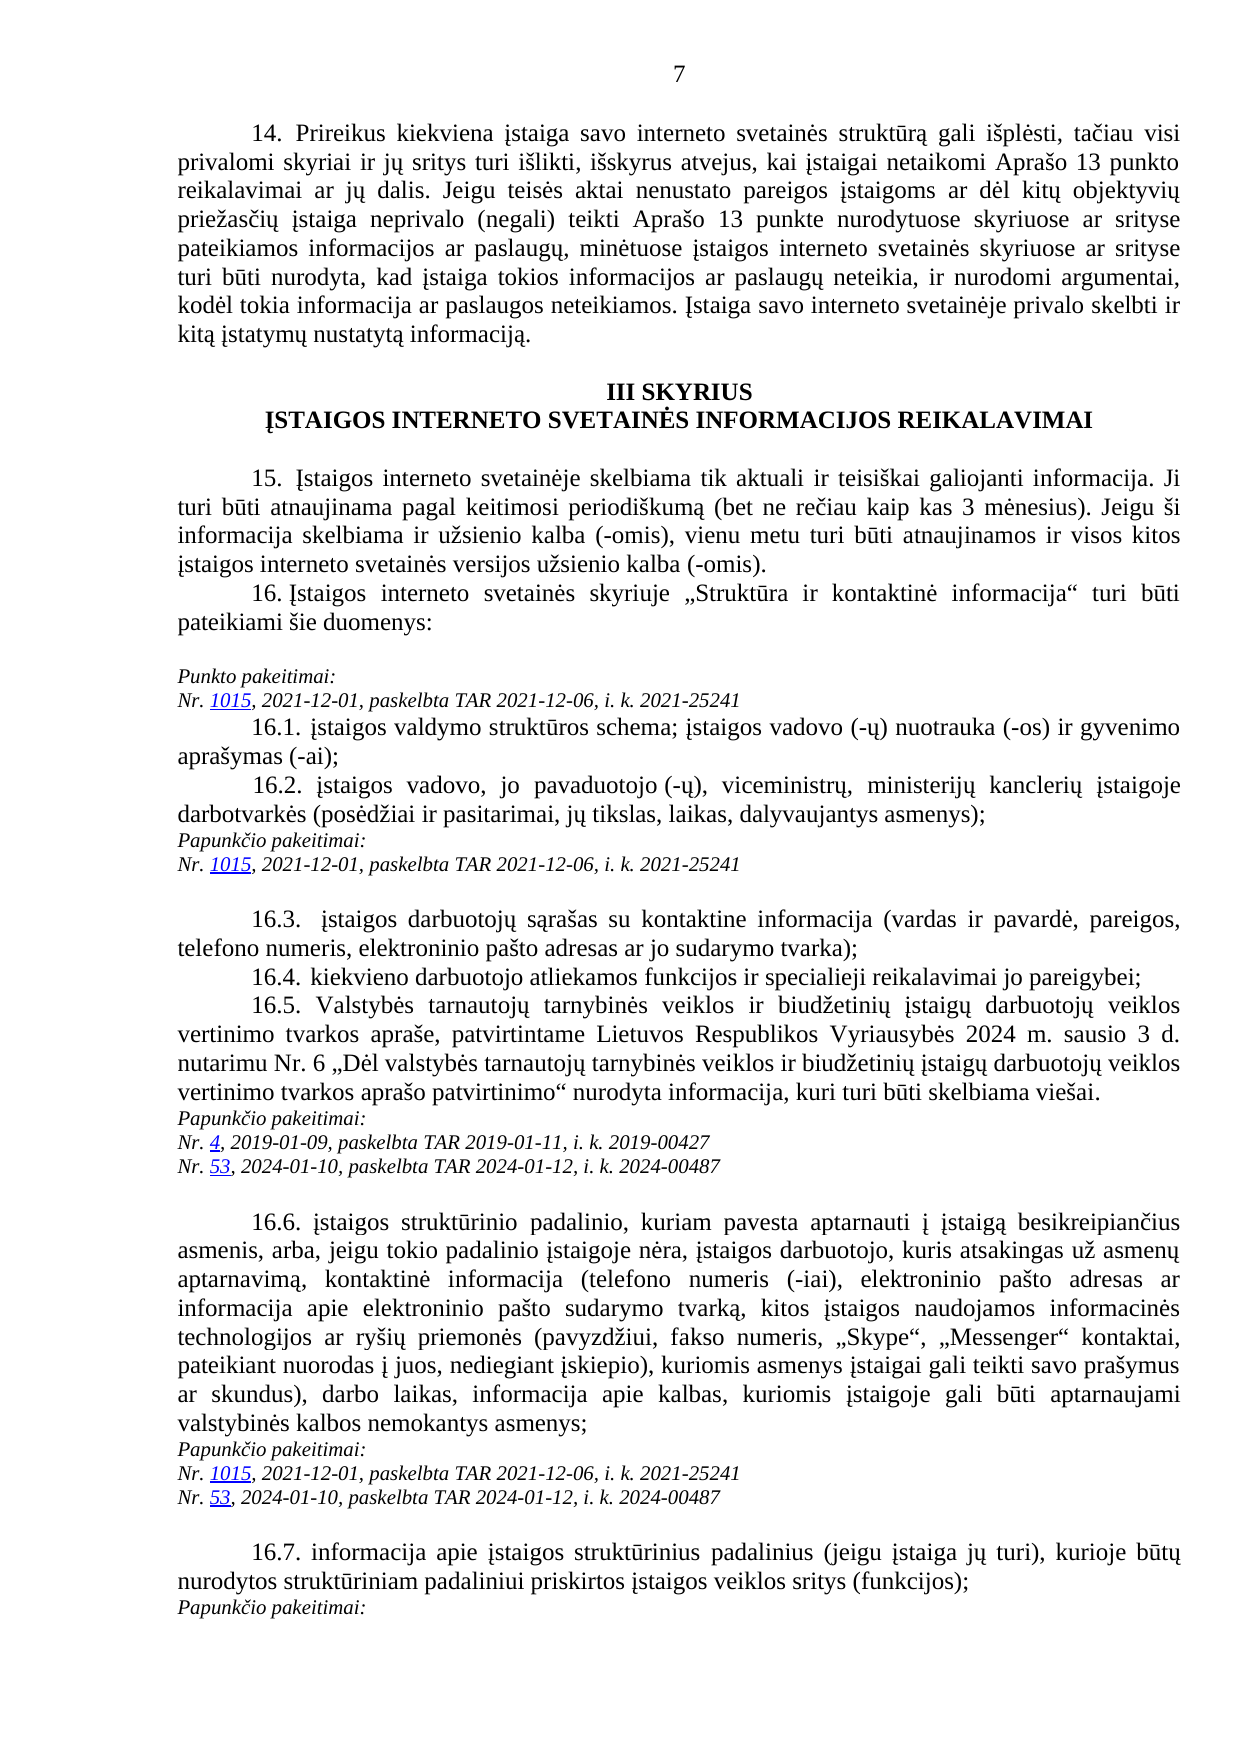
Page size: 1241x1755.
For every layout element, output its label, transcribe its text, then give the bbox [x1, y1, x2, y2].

text 16.1. įstaigos valdymo struktūros schema; įstaigos vadovo (-ų) nuotrauka (-os) ir gyvenimo aprašymas (-ai); [177, 712, 1181, 770]
text Papunkčio pakeitimai: [177, 1106, 1181, 1130]
text 16.6. įstaigos struktūrinio padalinio, kuriam pavesta aptarnauti į įstaigą besikreipiančius asmenis, arba, jeigu tokio padalinio įstaigoje nėra, įstaigos darbuotojo, kuris atsakingas už asmenų aptarnavimą, kontaktinė informacija (telefono numeris (-iai), elektroninio pašto adresas ar informacija apie elektroninio pašto sudarymo tvarką, kitos įstaigos naudojamos informacinės technologijos ar ryšių priemonės (pavyzdžiui, fakso numeris, „Skype“, „Messenger“ kontaktai, pateikiant nuorodas į juos, nediegiant įskiepio), kuriomis asmenys įstaigai gali teikti savo prašymus ar skundus), darbo laikas, informacija apie kalbas, kuriomis įstaigoje gali būti aptarnaujami valstybinės kalbos nemokantys asmenys; [177, 1207, 1181, 1437]
text III SKYRIUS [177, 377, 1181, 406]
text ĮSTAIGOS INTERNETO SVETAINĖS INFORMACIJOS REIKALAVIMAI [177, 406, 1181, 434]
text Nr. 53, 2024-01-10, paskelbta TAR 2024-01-12, i. k. 2024-00487 [177, 1154, 1181, 1178]
text Punkto pakeitimai: [177, 664, 1181, 688]
text 16.2. įstaigos vadovo, jo pavaduotojo (-ų), viceministrų, ministerijų kanclerių įstaigoje darbotvarkės (posėdžiai ir pasitarimai, jų tikslas, laikas, dalyvaujantys asmenys); [177, 770, 1181, 827]
text Nr. 4, 2019-01-09, paskelbta TAR 2019-01-11, i. k. 2019-00427 [177, 1130, 1181, 1154]
text Nr. 1015, 2021-12-01, paskelbta TAR 2021-12-06, i. k. 2021-25241 [177, 1461, 1181, 1485]
text 16. Įstaigos interneto svetainės skyriuje „Struktūra ir kontaktinė informacija“ turi būti pateikiami šie duomenys: [177, 578, 1181, 636]
text 16.3. įstaigos darbuotojų sąrašas su kontaktine informacija (vardas ir pavardė, pareigos, telefono numeris, elektroninio pašto adresas ar jo sudarymo tvarka); [177, 904, 1181, 962]
text Papunkčio pakeitimai: [177, 827, 1181, 852]
text Nr. 1015, 2021-12-01, paskelbta TAR 2021-12-06, i. k. 2021-25241 [177, 688, 1181, 712]
text 16.5. Valstybės tarnautojų tarnybinės veiklos ir biudžetinių įstaigų darbuotojų veiklos vertinimo tvarkos apraše, patvirtintame Lietuvos Respublikos Vyriausybės 2024 m. sausio 3 d. nutarimu Nr. 6 „Dėl valstybės tarnautojų tarnybinės veiklos ir biudžetinių įstaigų darbuotojų veiklos vertinimo tvarkos aprašo patvirtinimo“ nurodyta informacija, kuri turi būti skelbiama viešai. [177, 991, 1181, 1106]
text Nr. 53, 2024-01-10, paskelbta TAR 2024-01-12, i. k. 2024-00487 [177, 1485, 1181, 1509]
text 15. Įstaigos interneto svetainėje skelbiama tik aktuali ir teisiškai galiojanti informacija. Ji turi būti atnaujinama pagal keitimosi periodiškumą (bet ne rečiau kaip kas 3 mėnesius). Jeigu ši informacija skelbiama ir užsienio kalba (-omis), vienu metu turi būti atnaujinamos ir visos kitos įstaigos interneto svetainės versijos užsienio kalba (-omis). [177, 463, 1181, 578]
text 14. Prireikus kiekviena įstaiga savo interneto svetainės struktūrą gali išplėsti, tačiau visi privalomi skyriai ir jų sritys turi išlikti, išskyrus atvejus, kai įstaigai netaikomi Aprašo 13 punkto reikalavimai ar jų dalis. Jeigu teisės aktai nenustato pareigos įstaigoms ar dėl kitų objektyvių priežasčių įstaiga neprivalo (negali) teikti Aprašo 13 punkte nurodytuose skyriuose ar srityse pateikiamos informacijos ar paslaugų, minėtuose įstaigos interneto svetainės skyriuose ar srityse turi būti nurodyta, kad įstaiga tokios informacijos ar paslaugų neteikia, ir nurodomi argumentai, kodėl tokia informacija ar paslaugos neteikiamos. Įstaiga savo interneto svetainėje privalo skelbti ir kitą įstatymų nustatytą informaciją. [177, 118, 1181, 348]
text 16.4. kiekvieno darbuotojo atliekamos funkcijos ir specialieji reikalavimai jo pareigybei; [177, 962, 1181, 991]
text Nr. 1015, 2021-12-01, paskelbta TAR 2021-12-06, i. k. 2021-25241 [177, 852, 1181, 876]
text 16.7. informacija apie įstaigos struktūrinius padalinius (jeigu įstaiga jų turi), kurioje būtų nurodytos struktūriniam padaliniui priskirtos įstaigos veiklos sritys (funkcijos); [177, 1537, 1181, 1595]
text Papunkčio pakeitimai: [177, 1437, 1181, 1461]
text Papunkčio pakeitimai: [177, 1595, 1181, 1619]
